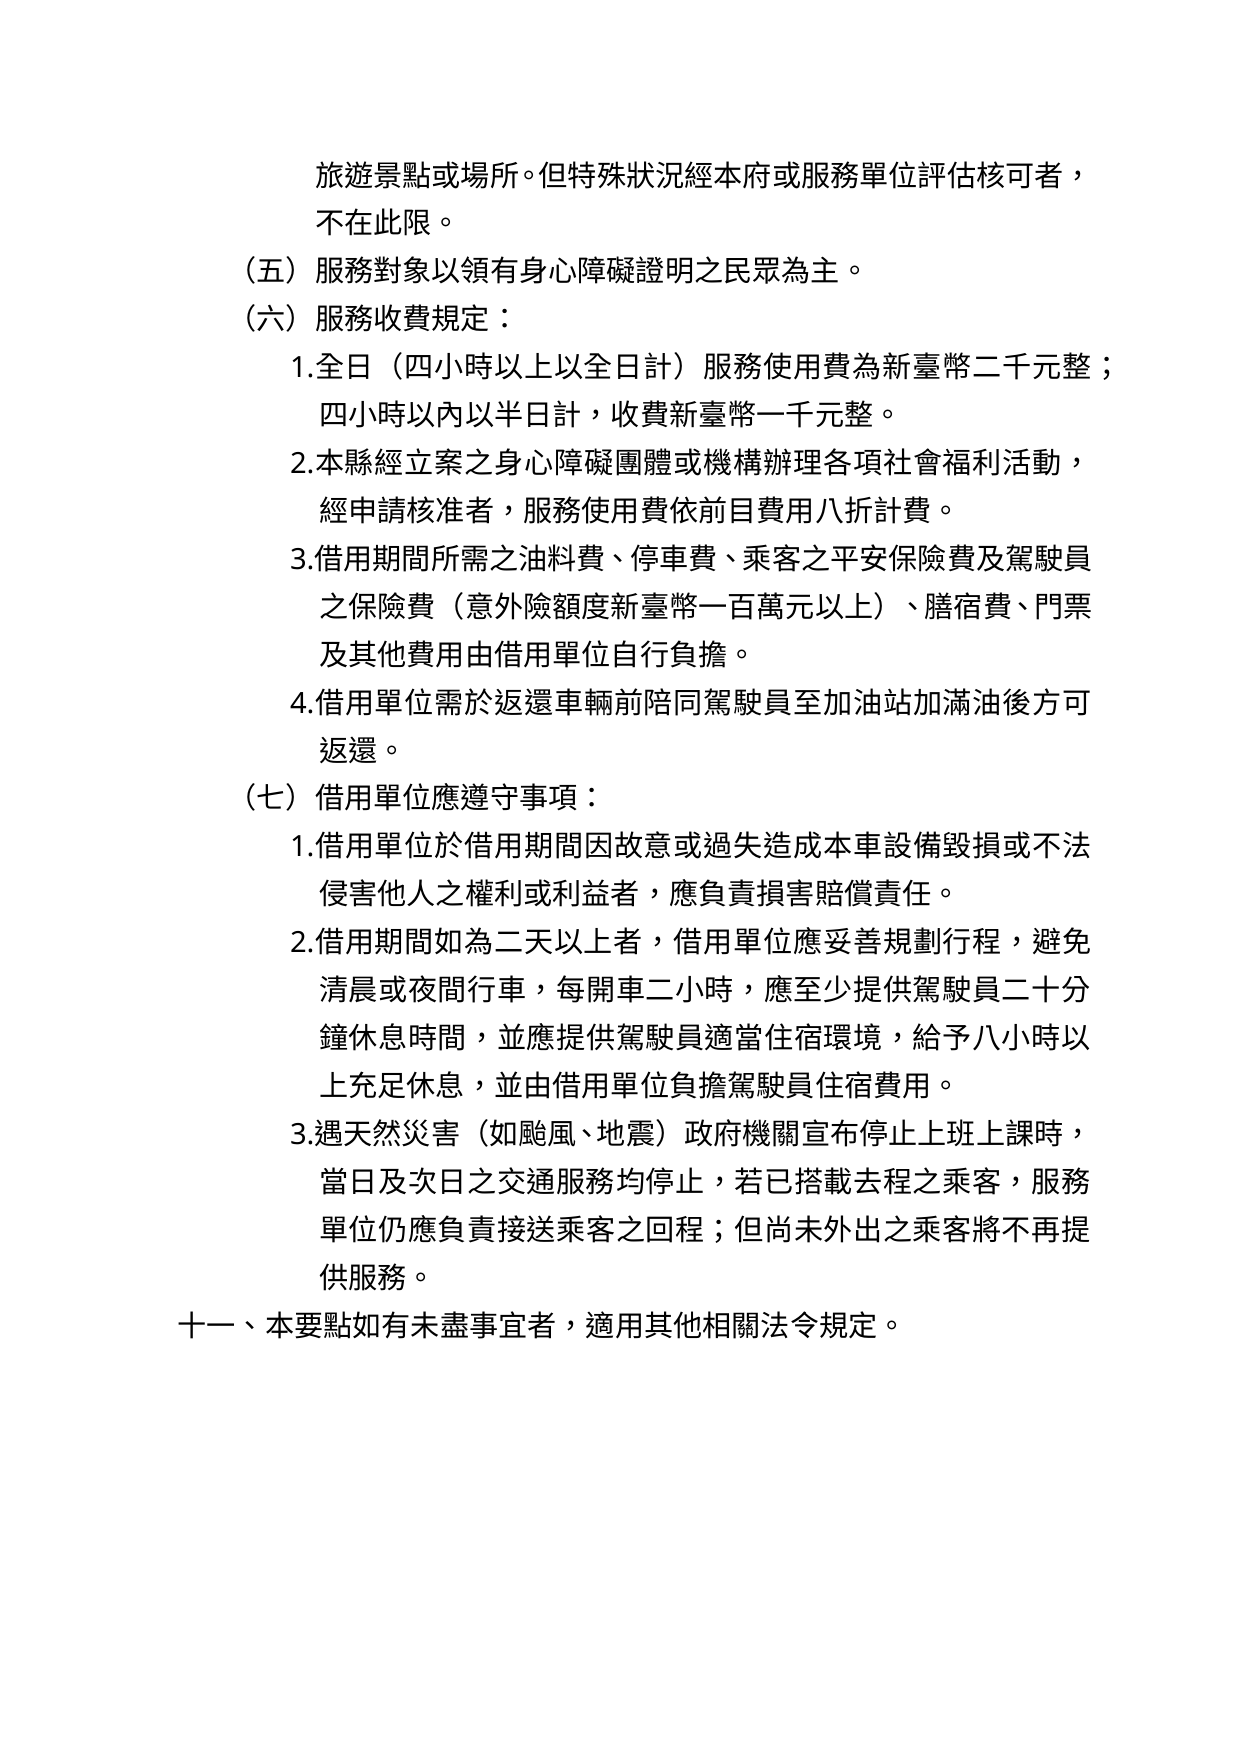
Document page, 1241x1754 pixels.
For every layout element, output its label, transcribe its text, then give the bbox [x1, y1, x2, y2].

text 1.借用單位於借用期間因故意或過失造成本車設備毀損或不法侵害他人之權利或利益者，應負責損害賠償責任。 [290, 818, 1092, 914]
text 2.借用期間如為二天以上者，借用單位應妥善規劃行程，避免清晨或夜間行車，每開車二小時，應至少提供駕駛員二十分鐘休息時間，並應提供駕駛員適當住宿環境，給予八小時以上充足休息，並由借用單位負擔駕駛員住宿費用。 [290, 914, 1092, 1106]
text 十一、本要點如有未盡事宜者，適用其他相關法令規定。 [177, 1298, 1092, 1346]
text 3.借用期間所需之油料費、停車費、乘客之平安保險費及駕駛員之保險費（意外險額度新臺幣一百萬元以上）、膳宿費、門票及其他費用由借用單位自行負擔。 [290, 531, 1092, 675]
text 3.遇天然災害（如颱風、地震）政府機關宣布停止上班上課時，當日及次日之交通服務均停止，若已搭載去程之乘客，服務單位仍應負責接送乘客之回程；但尚未外出之乘客將不再提供服務。 [290, 1106, 1092, 1298]
text 旅遊景點或場所。但特殊狀況經本府或服務單位評估核可者，不在此限。 [315, 148, 1092, 243]
text （七）借用單位應遵守事項： [227, 771, 1092, 818]
text 1.全日（四小時以上以全日計）服務使用費為新臺幣二千元整；四小時以內以半日計，收費新臺幣一千元整。 [290, 339, 1092, 435]
text 2.本縣經立案之身心障礙團體或機構辦理各項社會福利活動，經申請核准者，服務使用費依前目費用八折計費。 [290, 435, 1092, 531]
text 4.借用單位需於返還車輛前陪同駕駛員至加油站加滿油後方可返還。 [290, 675, 1092, 771]
text （六）服務收費規定： [227, 291, 1092, 339]
text （五）服務對象以領有身心障礙證明之民眾為主。 [227, 243, 1092, 291]
